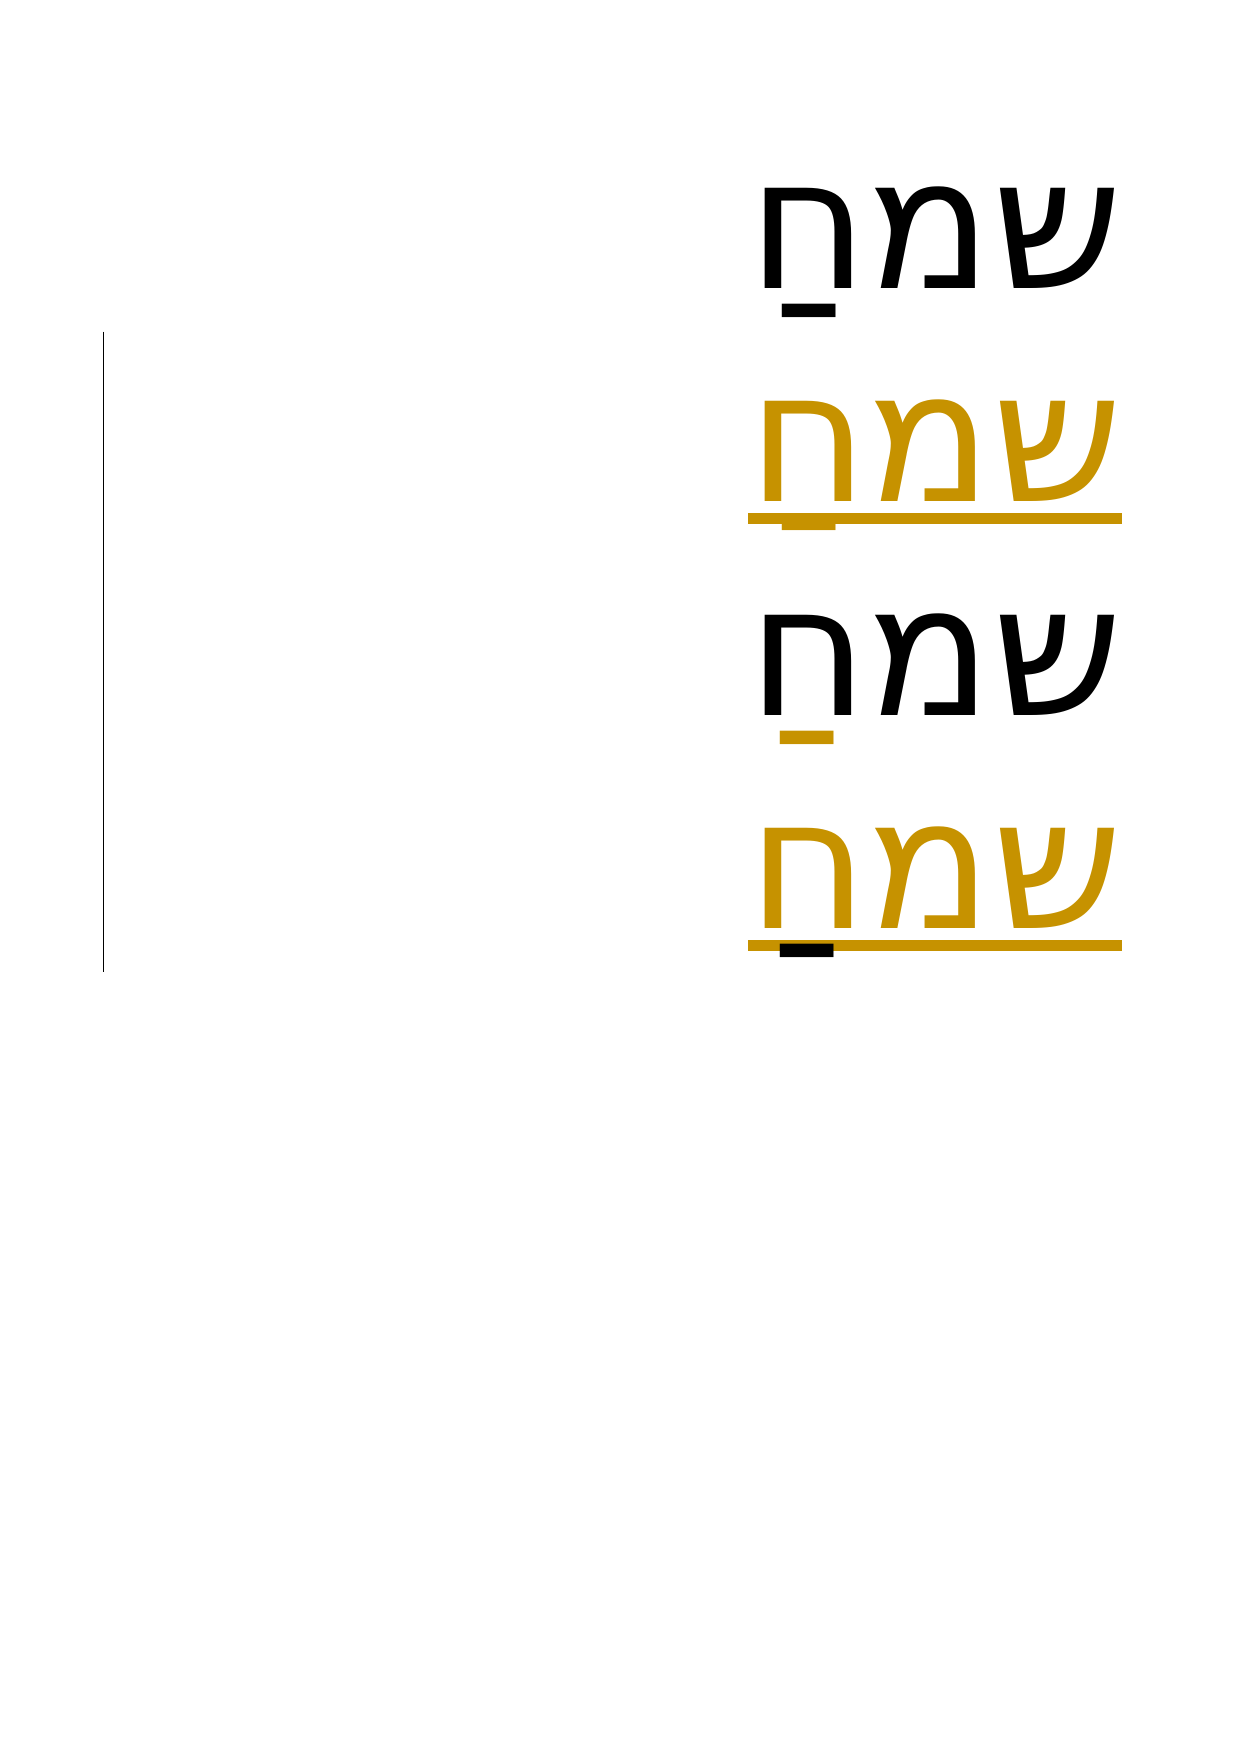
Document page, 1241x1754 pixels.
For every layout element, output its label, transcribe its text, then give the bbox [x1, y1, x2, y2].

text שמחַ [118, 758, 1122, 972]
text שמחַ [118, 545, 1122, 758]
text שמחַ [118, 118, 1122, 332]
text שמחַ [118, 332, 1122, 545]
